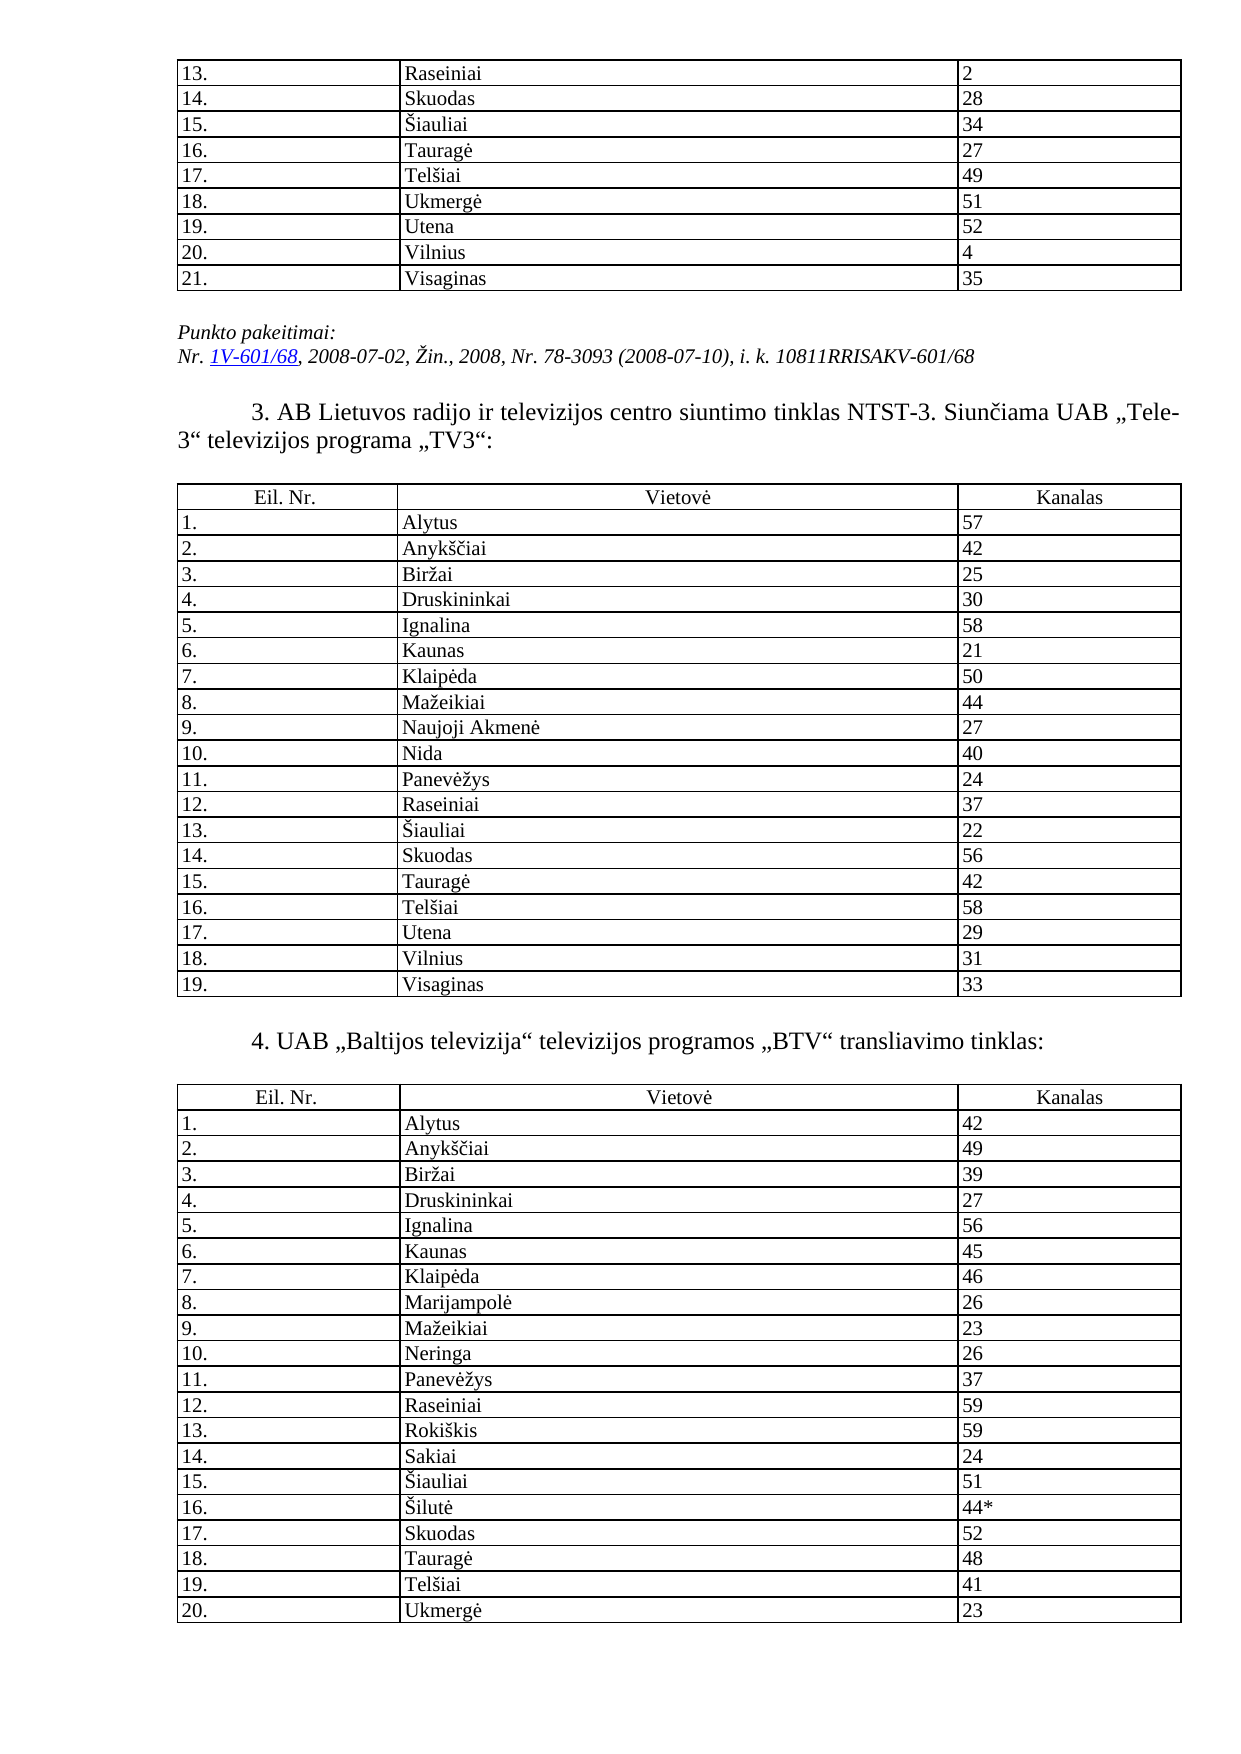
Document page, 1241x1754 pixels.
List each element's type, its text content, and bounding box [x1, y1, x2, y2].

table_cell 59 [959, 1393, 1180, 1417]
table_cell 18. [178, 946, 397, 970]
table_cell 51 [959, 1470, 1180, 1493]
table_cell 44* [959, 1495, 1180, 1519]
table_cell Vilnius [398, 946, 957, 970]
table_cell 18. [178, 189, 399, 213]
text 4. UAB „Baltijos televizija“ televizijos programos „BTV“ transliavimo tinklas: [177, 1026, 1181, 1055]
table_cell Anykščiai [398, 536, 957, 560]
table_cell 16. [178, 1495, 399, 1519]
table_cell Tauragė [401, 1546, 957, 1570]
table_cell 17. [178, 163, 399, 187]
table_cell Neringa [401, 1341, 957, 1365]
table_cell 15. [178, 869, 397, 893]
table_cell 16. [178, 895, 397, 919]
table_cell 56 [959, 1213, 1180, 1237]
table_cell 7. [178, 1265, 399, 1288]
table_cell 58 [959, 895, 1180, 919]
table_cell 27 [959, 138, 1180, 162]
table_cell Ignalina [398, 613, 957, 637]
text Nr. 1V-601/68, 2008-07-02, Žin., 2008, Nr. 78-3093 (2008-07-10), i. k. 10811RRISAKV-601/68 [177, 344, 1181, 368]
table_cell 24 [959, 767, 1180, 791]
table_cell 52 [959, 215, 1180, 238]
table_cell 52 [959, 1521, 1180, 1545]
table_cell 26 [959, 1341, 1180, 1365]
table_cell 37 [959, 792, 1180, 816]
table_cell Telšiai [398, 895, 957, 919]
table_cell 42 [959, 1111, 1180, 1135]
table_cell Utena [401, 215, 957, 238]
table_cell Rokiškis [401, 1418, 957, 1442]
table_cell 13. [178, 1418, 399, 1442]
table_cell 13. [178, 61, 399, 85]
table_cell 56 [959, 843, 1180, 867]
table_cell Alytus [401, 1111, 957, 1135]
table_cell 5. [178, 1213, 399, 1237]
table_cell Skuodas [401, 1521, 957, 1545]
table_cell 23 [959, 1316, 1180, 1340]
table_cell Alytus [398, 510, 957, 534]
table_cell 2 [959, 61, 1180, 85]
table_cell 3. [178, 1162, 399, 1186]
table_cell Klaipėda [398, 664, 957, 688]
table_cell 12. [178, 1393, 399, 1417]
table_cell 26 [959, 1290, 1180, 1314]
table_cell 29 [959, 920, 1180, 944]
table_cell 59 [959, 1418, 1180, 1442]
table_cell Raseiniai [401, 61, 957, 85]
table_cell Raseiniai [398, 792, 957, 816]
table_cell Nida [398, 741, 957, 765]
table_cell 35 [959, 266, 1180, 290]
table_cell Ignalina [401, 1213, 957, 1237]
table_cell 19. [178, 972, 397, 996]
table_header Vietovė [398, 485, 957, 509]
table_cell Mažeikiai [398, 690, 957, 714]
table_cell Panevėžys [398, 767, 957, 791]
table_cell 22 [959, 818, 1180, 842]
table_cell 34 [959, 112, 1180, 136]
table_cell Vilnius [401, 240, 957, 264]
table_cell Panevėžys [401, 1367, 957, 1391]
table_cell 1. [178, 1111, 399, 1135]
table_header Kanalas [959, 485, 1180, 509]
table_cell 15. [178, 112, 399, 136]
table_cell 14. [178, 86, 399, 110]
table_cell 45 [959, 1239, 1180, 1263]
table_cell 11. [178, 767, 397, 791]
table_cell Šiauliai [401, 112, 957, 136]
table_cell 1. [178, 510, 397, 534]
table_cell 51 [959, 189, 1180, 213]
table_cell 49 [959, 1136, 1180, 1160]
table_cell 18. [178, 1546, 399, 1570]
table_cell 48 [959, 1546, 1180, 1570]
table_cell Kaunas [398, 638, 957, 662]
table_cell 25 [959, 562, 1180, 586]
table_cell 10. [178, 1341, 399, 1365]
table_cell 50 [959, 664, 1180, 688]
table_cell 14. [178, 843, 397, 867]
table_cell 46 [959, 1265, 1180, 1288]
table_cell Ukmergė [401, 189, 957, 213]
table_cell 37 [959, 1367, 1180, 1391]
table_cell Sakiai [401, 1444, 957, 1468]
table_cell Šilutė [401, 1495, 957, 1519]
table_cell Ukmergė [401, 1598, 957, 1622]
table_cell 41 [959, 1572, 1180, 1596]
table_cell 17. [178, 1521, 399, 1545]
table_cell Anykščiai [401, 1136, 957, 1160]
table_cell 42 [959, 536, 1180, 560]
table_cell 9. [178, 1316, 399, 1340]
table_cell 31 [959, 946, 1180, 970]
table_cell Klaipėda [401, 1265, 957, 1288]
table_cell Kaunas [401, 1239, 957, 1263]
table_cell 13. [178, 818, 397, 842]
table_cell Skuodas [401, 86, 957, 110]
table_cell Tauragė [398, 869, 957, 893]
table_cell 3. [178, 562, 397, 586]
table_cell 21 [959, 638, 1180, 662]
table_cell 57 [959, 510, 1180, 534]
table_cell 4 [959, 240, 1180, 264]
table_cell 11. [178, 1367, 399, 1391]
table_cell Telšiai [401, 163, 957, 187]
table_cell Druskininkai [398, 587, 957, 611]
table_cell 44 [959, 690, 1180, 714]
table_cell Utena [398, 920, 957, 944]
text Punkto pakeitimai: [177, 320, 1181, 344]
table_cell 19. [178, 1572, 399, 1596]
table_cell 12. [178, 792, 397, 816]
table_cell Biržai [401, 1162, 957, 1186]
table_cell Telšiai [401, 1572, 957, 1596]
table_cell Šiauliai [398, 818, 957, 842]
table_cell 27 [959, 715, 1180, 739]
table_cell 10. [178, 741, 397, 765]
table_cell 24 [959, 1444, 1180, 1468]
table_cell 30 [959, 587, 1180, 611]
table_cell 42 [959, 869, 1180, 893]
table_cell 7. [178, 664, 397, 688]
table_cell 33 [959, 972, 1180, 996]
table_cell 49 [959, 163, 1180, 187]
table_cell Visaginas [398, 972, 957, 996]
table_cell Druskininkai [401, 1188, 957, 1212]
table_cell 6. [178, 638, 397, 662]
table_cell 9. [178, 715, 397, 739]
table_cell 40 [959, 741, 1180, 765]
table_header Eil. Nr. [178, 485, 397, 509]
table_cell 8. [178, 1290, 399, 1314]
table_header Vietovė [401, 1085, 957, 1109]
table_cell 17. [178, 920, 397, 944]
table_cell Mažeikiai [401, 1316, 957, 1340]
table_cell Visaginas [401, 266, 957, 290]
text 3. AB Lietuvos radijo ir televizijos centro siuntimo tinklas NTST-3. Siunčiama UAB „Tele-3“ televizijos programa „TV3“: [177, 397, 1181, 454]
table_cell Naujoji Akmenė [398, 715, 957, 739]
table_cell Tauragė [401, 138, 957, 162]
table_cell 2. [178, 536, 397, 560]
table_cell 58 [959, 613, 1180, 637]
table_cell 14. [178, 1444, 399, 1468]
table_cell 16. [178, 138, 399, 162]
table_cell 28 [959, 86, 1180, 110]
table_cell 4. [178, 1188, 399, 1212]
table_cell Šiauliai [401, 1470, 957, 1493]
table_cell 6. [178, 1239, 399, 1263]
table_cell 2. [178, 1136, 399, 1160]
table_cell 4. [178, 587, 397, 611]
table_cell 15. [178, 1470, 399, 1493]
table_cell Raseiniai [401, 1393, 957, 1417]
table_cell 23 [959, 1598, 1180, 1622]
table_cell Biržai [398, 562, 957, 586]
table_cell Skuodas [398, 843, 957, 867]
table_cell 20. [178, 240, 399, 264]
table_cell 39 [959, 1162, 1180, 1186]
table_cell Marijampolė [401, 1290, 957, 1314]
table_cell 19. [178, 215, 399, 238]
table_cell 21. [178, 266, 399, 290]
table_header Eil. Nr. [178, 1085, 399, 1109]
table_cell 20. [178, 1598, 399, 1622]
table_cell 8. [178, 690, 397, 714]
table_header Kanalas [959, 1085, 1180, 1109]
table_cell 5. [178, 613, 397, 637]
table_cell 27 [959, 1188, 1180, 1212]
